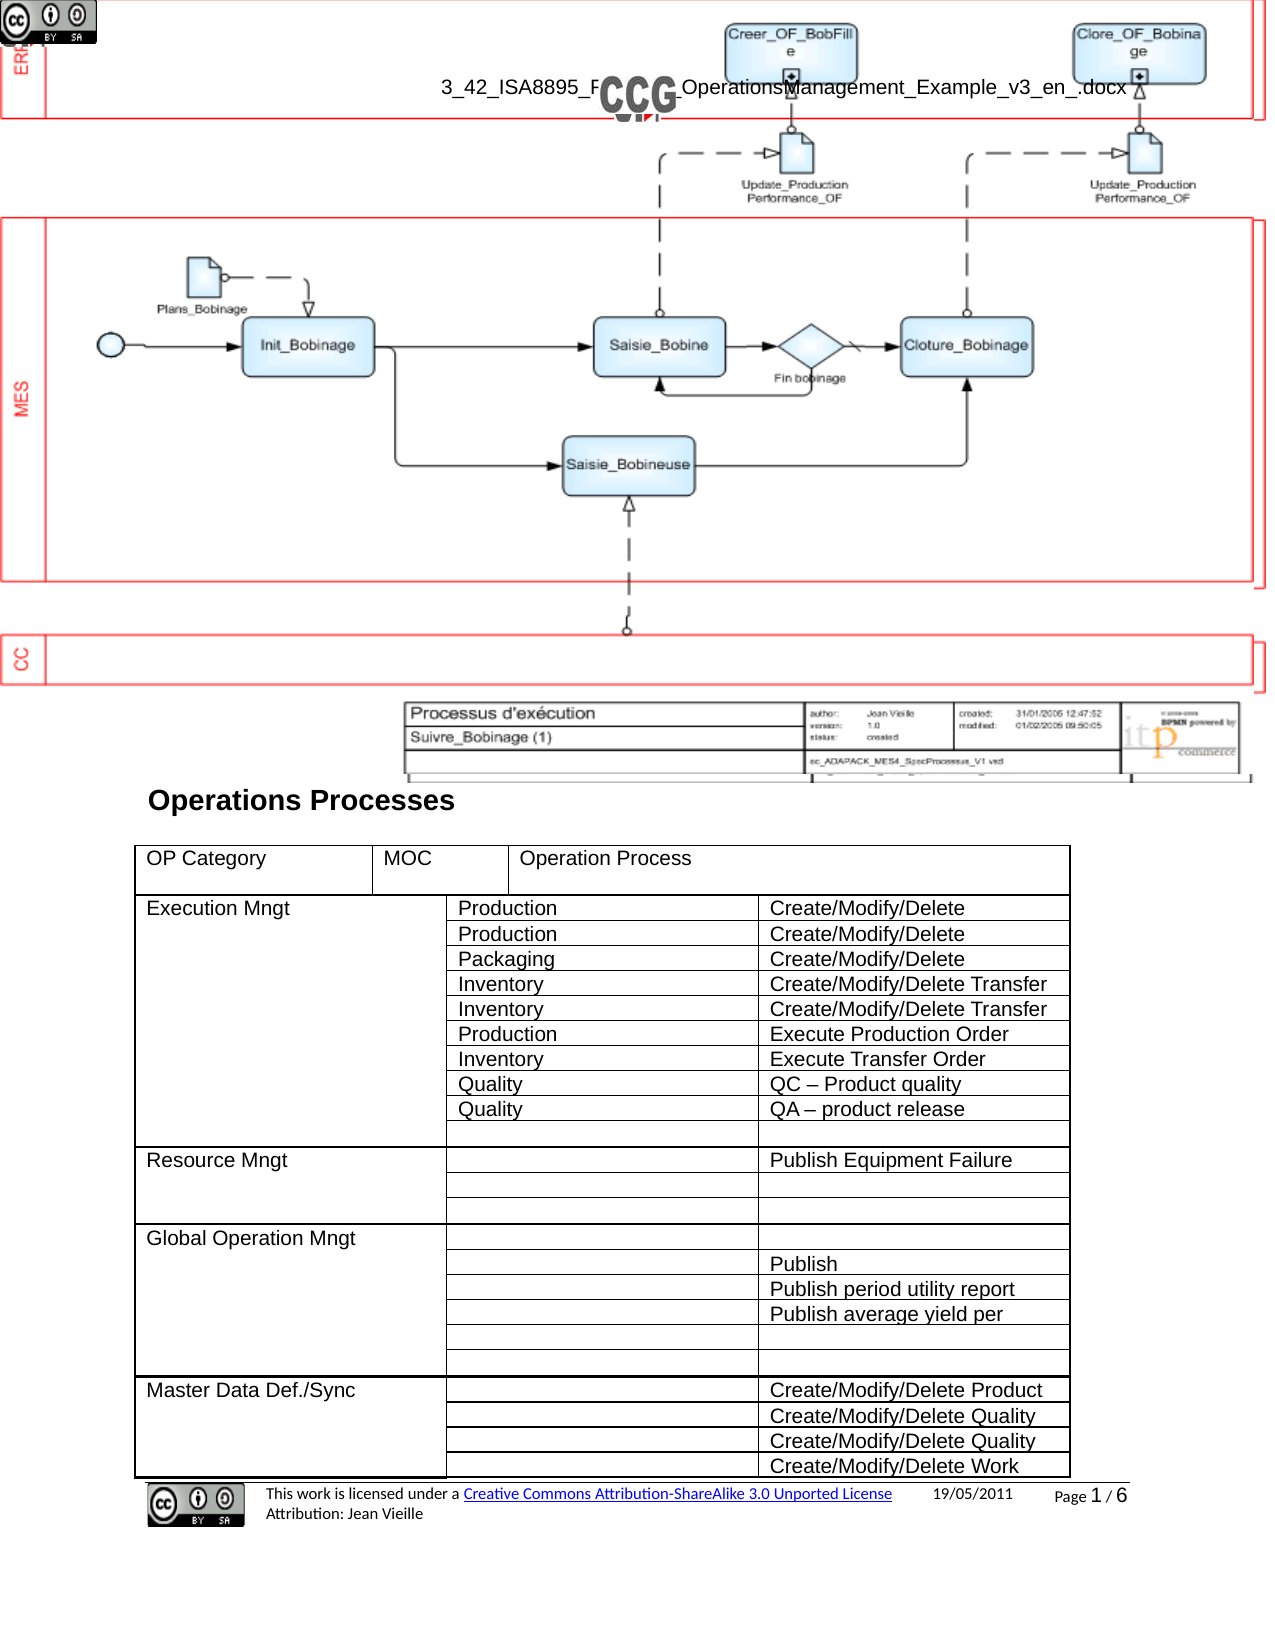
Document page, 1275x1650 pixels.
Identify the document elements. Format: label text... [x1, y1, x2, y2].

table_cell Production [447, 1021, 758, 1045]
table_cell [447, 1453, 758, 1476]
table_cell [447, 1121, 758, 1146]
table_cell Packaging [447, 946, 758, 970]
table_cell Publish shift/daily/Monthly/Yearly Production Report [759, 1250, 1069, 1274]
table_cell Production [447, 921, 758, 945]
table_cell Resource Mngt [136, 1148, 446, 1223]
table_cell Create/Modify/Delete Quality Test definition [759, 1428, 1069, 1451]
table_cell [447, 1350, 758, 1375]
table_cell [447, 1198, 758, 1223]
table_cell Quality [447, 1071, 758, 1095]
table_cell [447, 1148, 758, 1172]
table_cell Create/Modify/Delete Product Definition [759, 1378, 1069, 1401]
table_header Operation Process [509, 846, 1069, 894]
table_cell [447, 1378, 758, 1401]
table_cell [759, 1350, 1069, 1375]
picture [0, 0, 1266, 783]
table_cell Create/Modify/Delete Production Order from Shop Floor [759, 921, 1069, 945]
table_cell Create/Modify/Delete Transfer Order from Shop Floor [759, 996, 1069, 1020]
table_cell [759, 1225, 1069, 1249]
table_cell Publish average yield per product/period [759, 1300, 1069, 1324]
table_cell Production [447, 896, 758, 920]
table_cell Master Data Def./Sync [136, 1378, 446, 1476]
table_cell [447, 1250, 758, 1274]
table_header MOC [373, 846, 508, 894]
table_cell Inventory [447, 971, 758, 995]
table_cell [447, 1325, 758, 1349]
table_cell [447, 1403, 758, 1426]
table_cell QC – Product quality management [759, 1071, 1069, 1095]
subtitle Operations Processes [148, 783, 1127, 816]
table_cell Quality [447, 1096, 758, 1120]
table_cell [447, 1225, 758, 1249]
table_cell QA – product release [759, 1096, 1069, 1120]
table_cell Publish period utility report [759, 1275, 1069, 1299]
table_cell Execute Production Order [759, 1021, 1069, 1045]
table_cell Publish Equipment Failure Report per period [759, 1148, 1069, 1172]
table_cell Create/Modify/Delete Packaging order from business [759, 946, 1069, 970]
table_cell [447, 1428, 758, 1451]
table_cell Inventory [447, 996, 758, 1020]
table_cell Global Operation Mngt [136, 1225, 446, 1375]
table_cell Create/Modify/Delete Quality Control Plan [759, 1403, 1069, 1426]
table_cell Execution Mngt [136, 896, 446, 1146]
table_cell Create/Modify/Delete Production Order from business [759, 896, 1069, 920]
table_cell Execute Transfer Order [759, 1046, 1069, 1070]
table_cell Create/Modify/Delete Transfer Order from Business [759, 971, 1069, 995]
table_header OP Category [136, 846, 372, 894]
table_cell Create/Modify/Delete Work Segment [759, 1453, 1069, 1476]
table_cell [447, 1275, 758, 1299]
table_cell Inventory [447, 1046, 758, 1070]
table_cell [759, 1121, 1069, 1146]
table_cell [759, 1173, 1069, 1197]
table_cell [759, 1198, 1069, 1223]
table_cell [447, 1300, 758, 1324]
table_cell [759, 1325, 1069, 1349]
picture [147, 1483, 245, 1527]
table_cell [447, 1173, 758, 1197]
